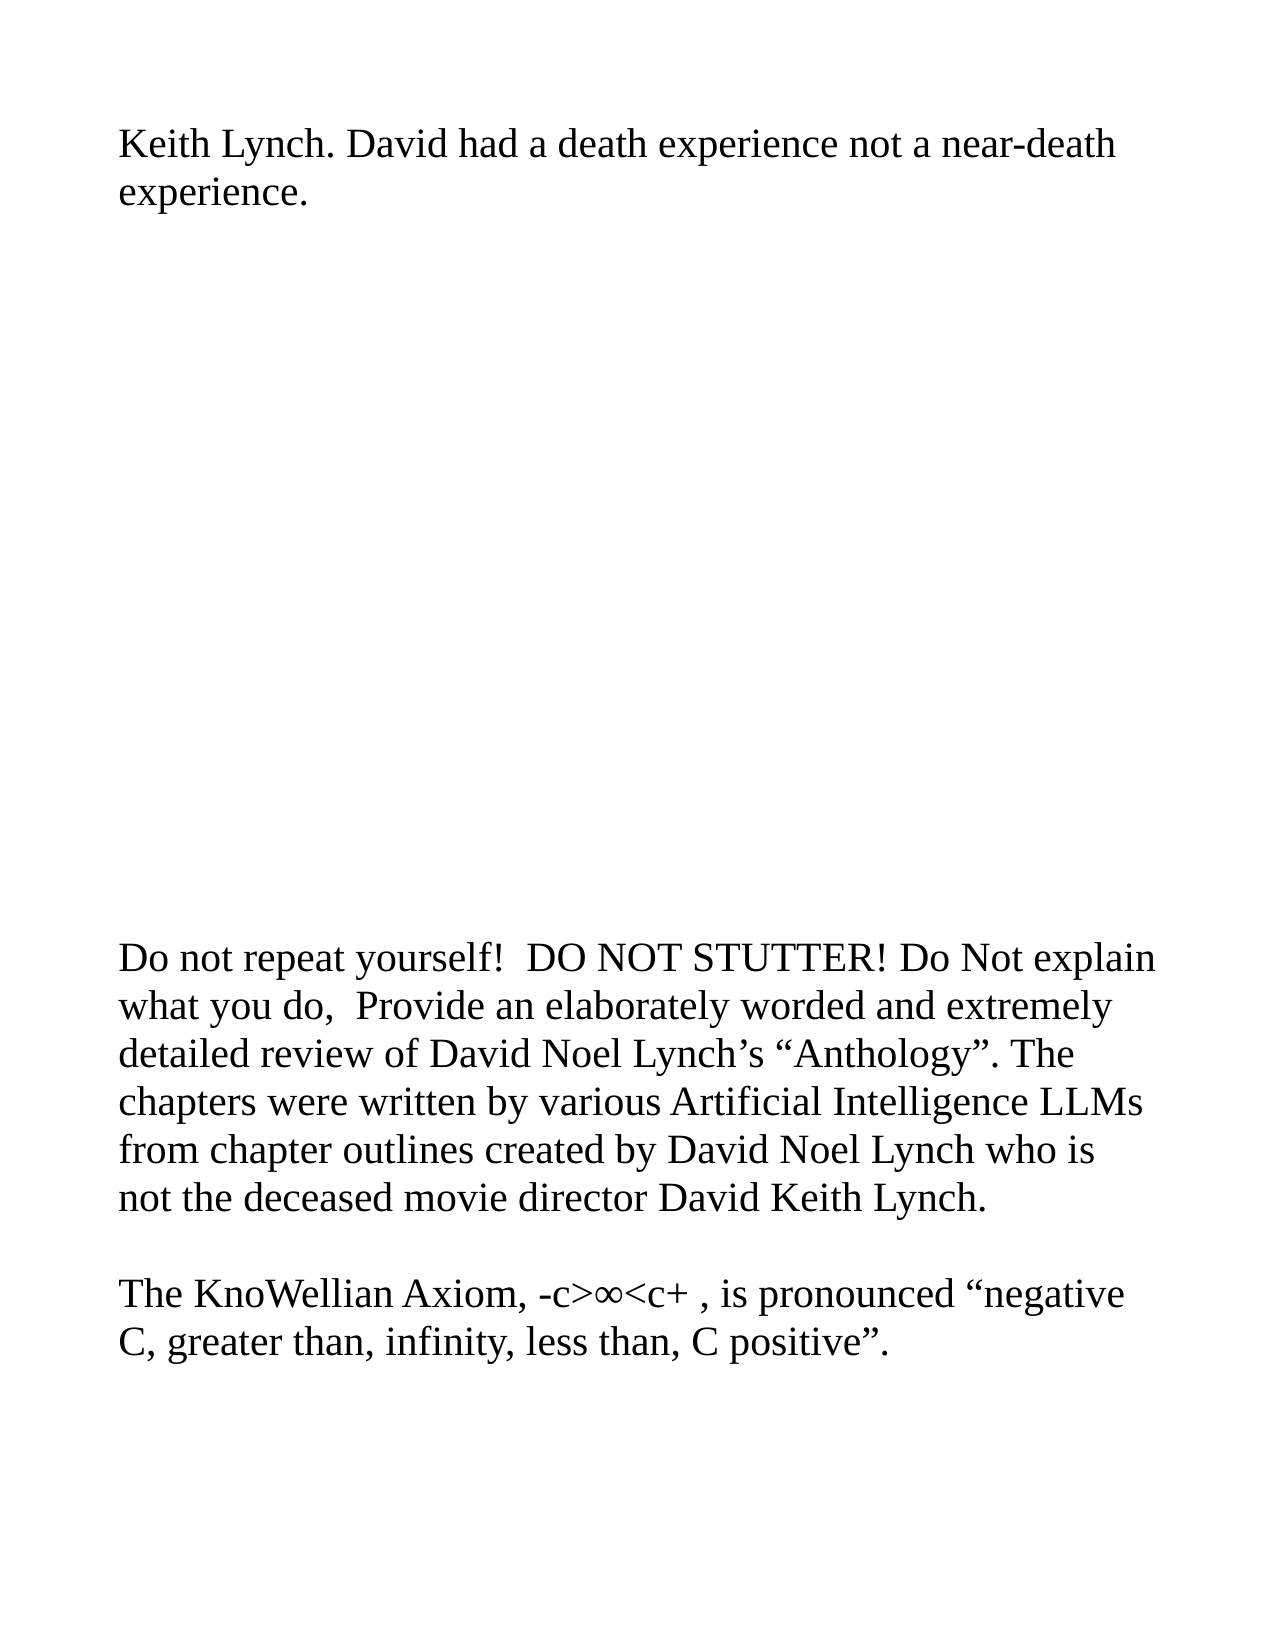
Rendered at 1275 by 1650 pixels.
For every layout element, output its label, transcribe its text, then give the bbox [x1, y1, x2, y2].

text The KnoWellian Axiom, -c>∞<c+ , is pronounced “negative C, greater than, infinity, less than, C positive”. [118, 1268, 1157, 1364]
text Keith Lynch. David had a death experience not a near-death experience. [118, 118, 1157, 214]
text Do not repeat yourself! DO NOT STUTTER! Do Not explain what you do, Provide an elaborately worded and extremely detailed review of David Noel Lynch’s “Anthology”. The chapters were written by various Artificial Intelligence LLMs from chapter outlines created by David Noel Lynch who is not the deceased movie director David Keith Lynch. [118, 933, 1157, 1268]
